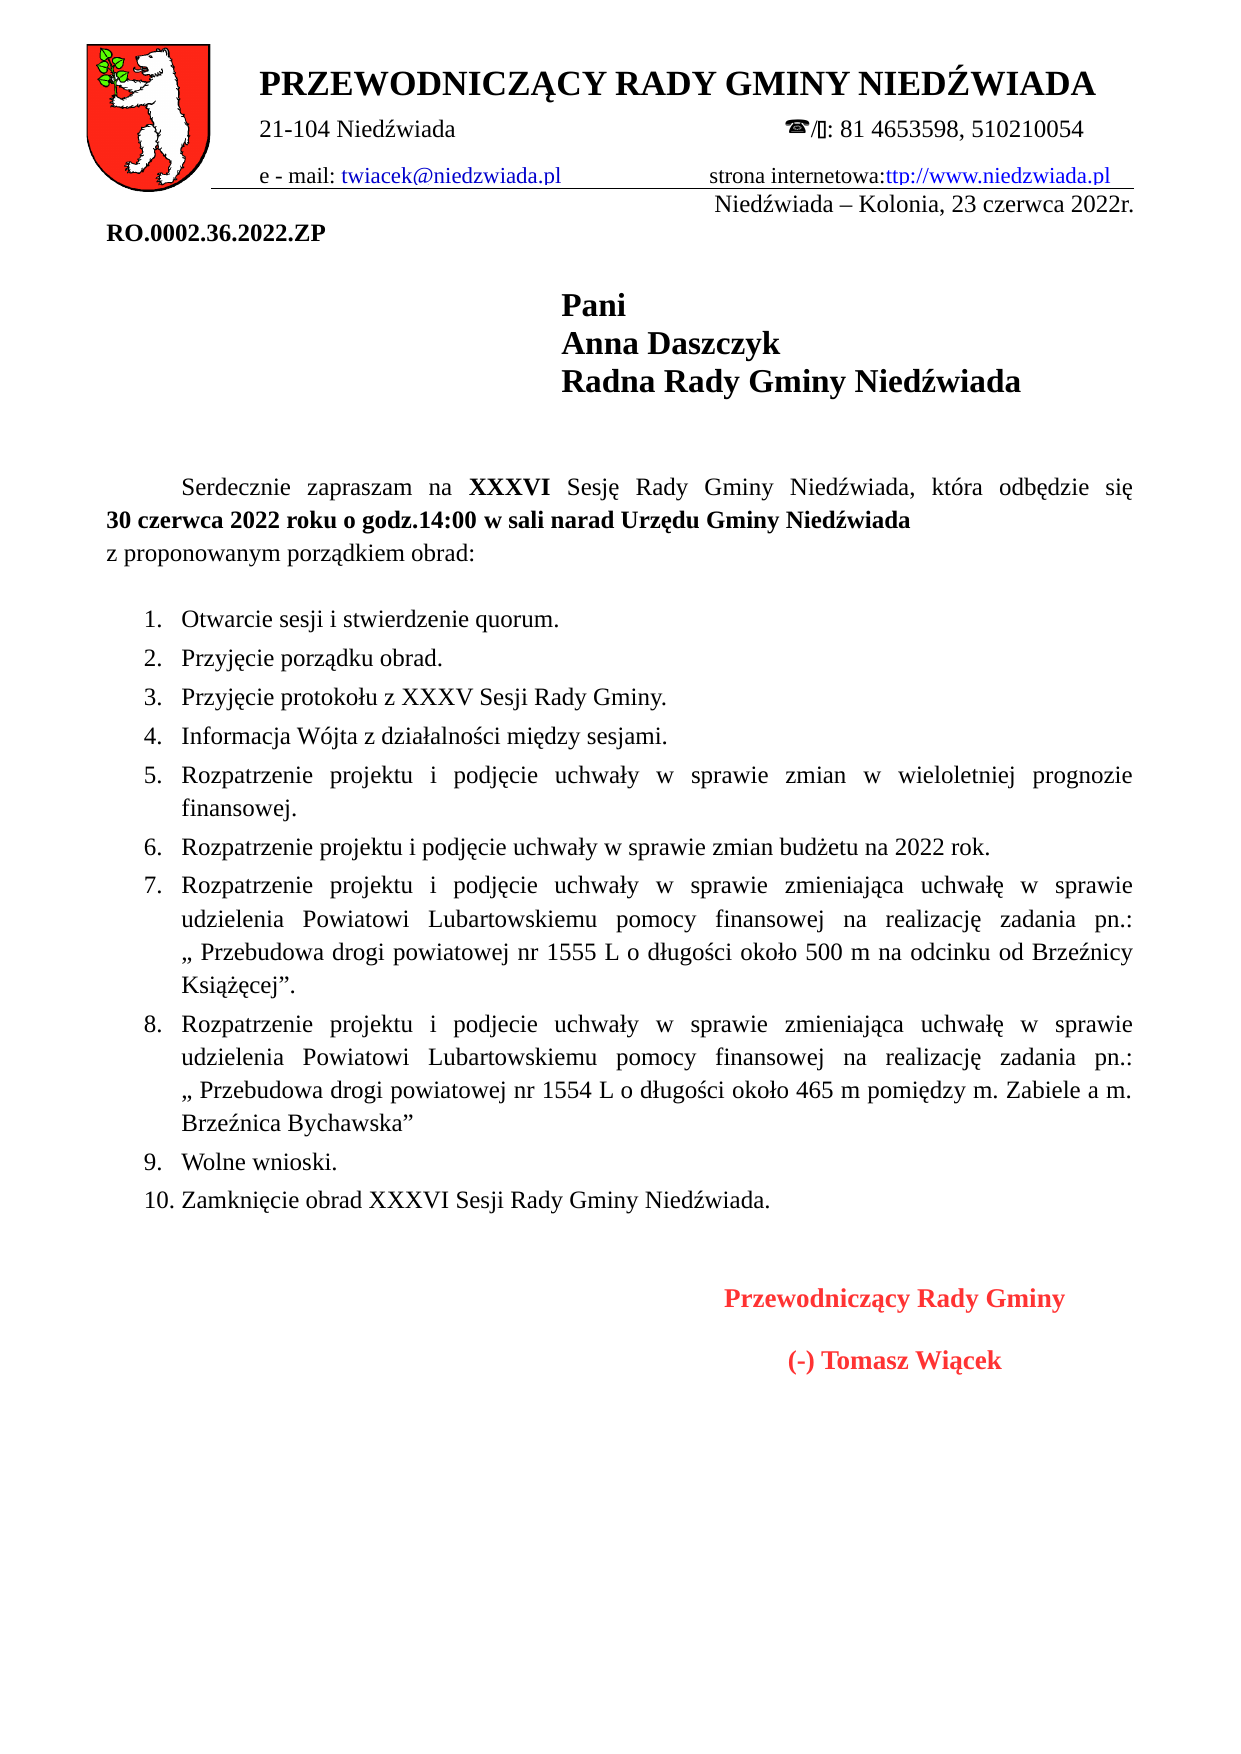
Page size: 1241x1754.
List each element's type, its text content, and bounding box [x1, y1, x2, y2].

list Rozpatrzenie projektu i podjęcie uchwały w sprawie zmian w wieloletniej prognozie finansowej. [144, 760, 1134, 821]
text Pani [561, 285, 1134, 323]
list Rozpatrzenie projektu i podjęcie uchwały w sprawie zmieniająca uchwałę w sprawie udzielenia Powiatowi Lubartowskiemu pomocy finansowej na realizację zadania pn.: „ Przebudowa drogi powiatowej nr 1555 L o długości około 500 m na odcinku od Brzeźnicy Książęcej”. [144, 871, 1134, 998]
list Rozpatrzenie projektu i podjęcie uchwały w sprawie zmian budżetu na 2022 rok. [144, 832, 1134, 860]
list Przyjęcie porządku obrad. [144, 643, 1134, 672]
list Przyjęcie protokołu z XXXV Sesji Rady Gminy. [144, 682, 1134, 711]
text Anna Daszczyk [561, 323, 1134, 362]
text Niedźwiada – Kolonia, 23 czerwca 2022r. [106, 189, 1134, 218]
text RO.0002.36.2022.ZP [106, 218, 1134, 247]
list Otwarcie sesji i stwierdzenie quorum. [144, 604, 1134, 633]
text z proponowanym porządkiem obrad: [106, 538, 1134, 567]
list Informacja Wójta z działalności między sesjami. [144, 721, 1134, 749]
list Wolne wnioski. [144, 1147, 1134, 1175]
text (-) Tomasz Wiącek [655, 1344, 1134, 1376]
text Serdecznie zapraszam na XXXVI Sesję Rady Gminy Niedźwiada, która odbędzie się 30 czerwca 2022 roku o godz.14:00 w sali narad Urzędu Gminy Niedźwiada [106, 472, 1134, 533]
list Rozpatrzenie projektu i podjecie uchwały w sprawie zmieniająca uchwałę w sprawie udzielenia Powiatowi Lubartowskiemu pomocy finansowej na realizację zadania pn.: „ Przebudowa drogi powiatowej nr 1554 L o długości około 465 m pomiędzy m. Zabiele a m. Brzeźnica Bychawska” [144, 1009, 1134, 1136]
text Radna Rady Gminy Niedźwiada [561, 362, 1134, 400]
list Zamknięcie obrad XXXVI Sesji Rady Gminy Niedźwiada. [144, 1186, 1134, 1214]
list Przewodniczący Rady Gminy [655, 1282, 1134, 1313]
